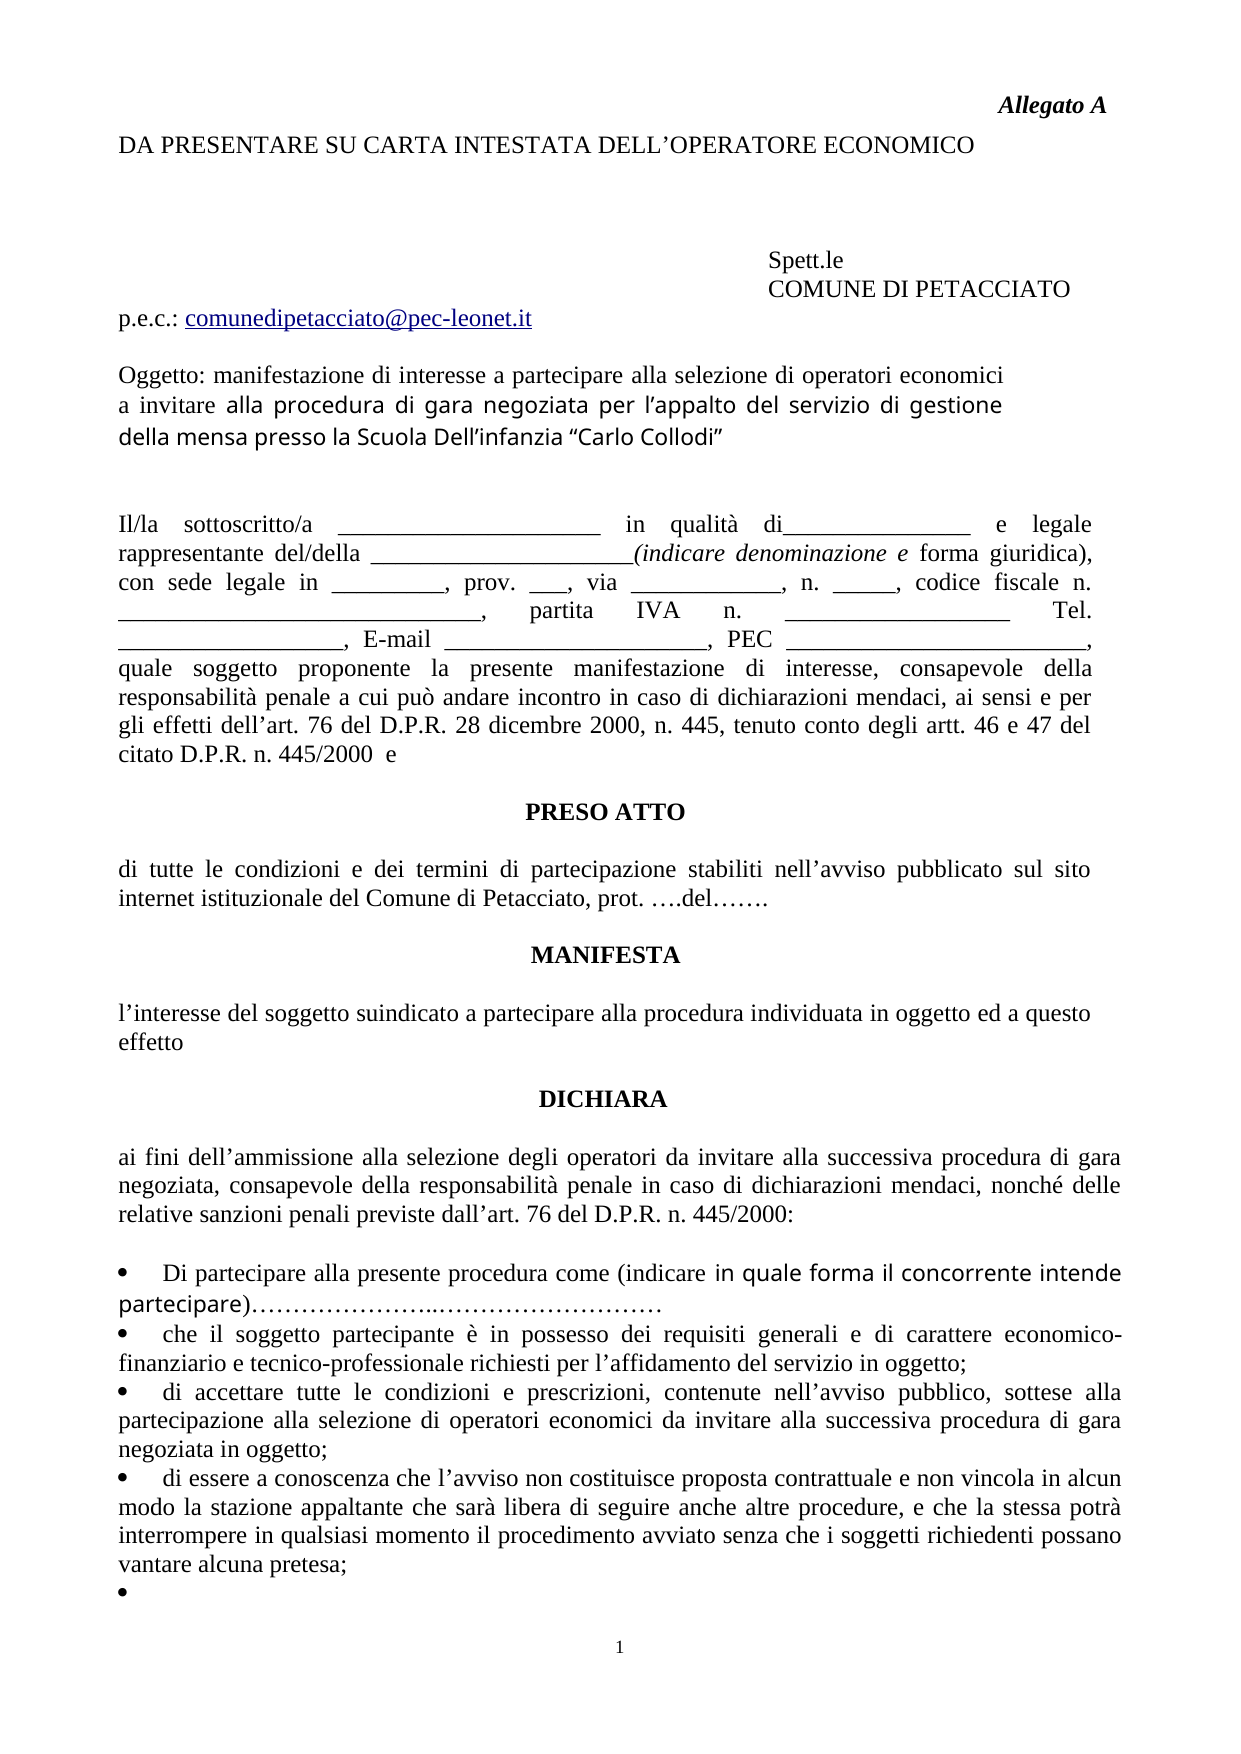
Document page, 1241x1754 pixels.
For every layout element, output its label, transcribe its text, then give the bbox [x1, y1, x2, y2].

text DA PRESENTARE SU CARTA INTESTATA DELL’OPERATORE ECONOMICO [118, 131, 1122, 159]
text Spett.le [768, 246, 1122, 274]
text MANIFESTA [118, 941, 1093, 969]
text p.e.c.: comunedipetacciato@pec-leonet.it [118, 303, 1093, 332]
list che il soggetto partecipante è in possesso dei requisiti generali e di carattere economico-finanziario e tecnico-professionale richiesti per l’affidamento del servizio in oggetto; [118, 1319, 1122, 1377]
text Oggetto: manifestazione di interesse a partecipare alla selezione di operatori economici a invitare alla procedura di gara negoziata per l’appalto del servizio di gestione della mensa presso la Scuola Dell’infanzia “Carlo Collodi” [118, 361, 1004, 452]
list di accettare tutte le condizioni e prescrizioni, contenute nell’avviso pubblico, sottese alla partecipazione alla selezione di operatori economici da invitare alla successiva procedura di gara negoziata in oggetto; [118, 1377, 1122, 1463]
text Allegato A [118, 90, 1122, 119]
text di tutte le condizioni e dei termini di partecipazione stabiliti nell’avviso pubblicato sul sito internet istituzionale del Comune di Petacciato, prot. ….del……. [118, 854, 1093, 912]
text DICHIARA [118, 1084, 1088, 1113]
text ai fini dell’ammissione alla selezione degli operatori da invitare alla successiva procedura di gara negoziata, consapevole della responsabilità penale in caso di dichiarazioni mendaci, nonché delle relative sanzioni penali previste dall’art. 76 del D.P.R. n. 445/2000: [118, 1142, 1122, 1228]
text PRESO ATTO [118, 797, 1093, 826]
text Il/la sottoscritto/a _____________________ in qualità di_______________ e legale rappresentante del/della _____________________(indicare denominazione e forma giuridica), con sede legale in _________, prov. ___, via ____________, n. _____, codice fiscale n. _____________________________, partita IVA n. __________________ Tel. __________________, E-mail _____________________, PEC ________________________, quale soggetto proponente la presente manifestazione di interesse, consapevole della responsabilità penale a cui può andare incontro in caso di dichiarazioni mendaci, ai sensi e per gli effetti dell’art. 76 del D.P.R. 28 dicembre 2000, n. 445, tenuto conto degli artt. 46 e 47 del citato D.P.R. n. 445/2000 e [118, 509, 1093, 768]
text COMUNE DI PETACCIATO [768, 274, 1122, 303]
list Di partecipare alla presente procedura come (indicare in quale forma il concorrente intende partecipare)…………………..……………………… [118, 1257, 1122, 1319]
list di essere a conoscenza che l’avviso non costituisce proposta contrattuale e non vincola in alcun modo la stazione appaltante che sarà libera di seguire anche altre procedure, e che la stessa potrà interrompere in qualsiasi momento il procedimento avviato senza che i soggetti richiedenti possano vantare alcuna pretesa; [118, 1463, 1122, 1578]
text l’interesse del soggetto suindicato a partecipare alla procedura individuata in oggetto ed a questo effetto [118, 998, 1093, 1056]
